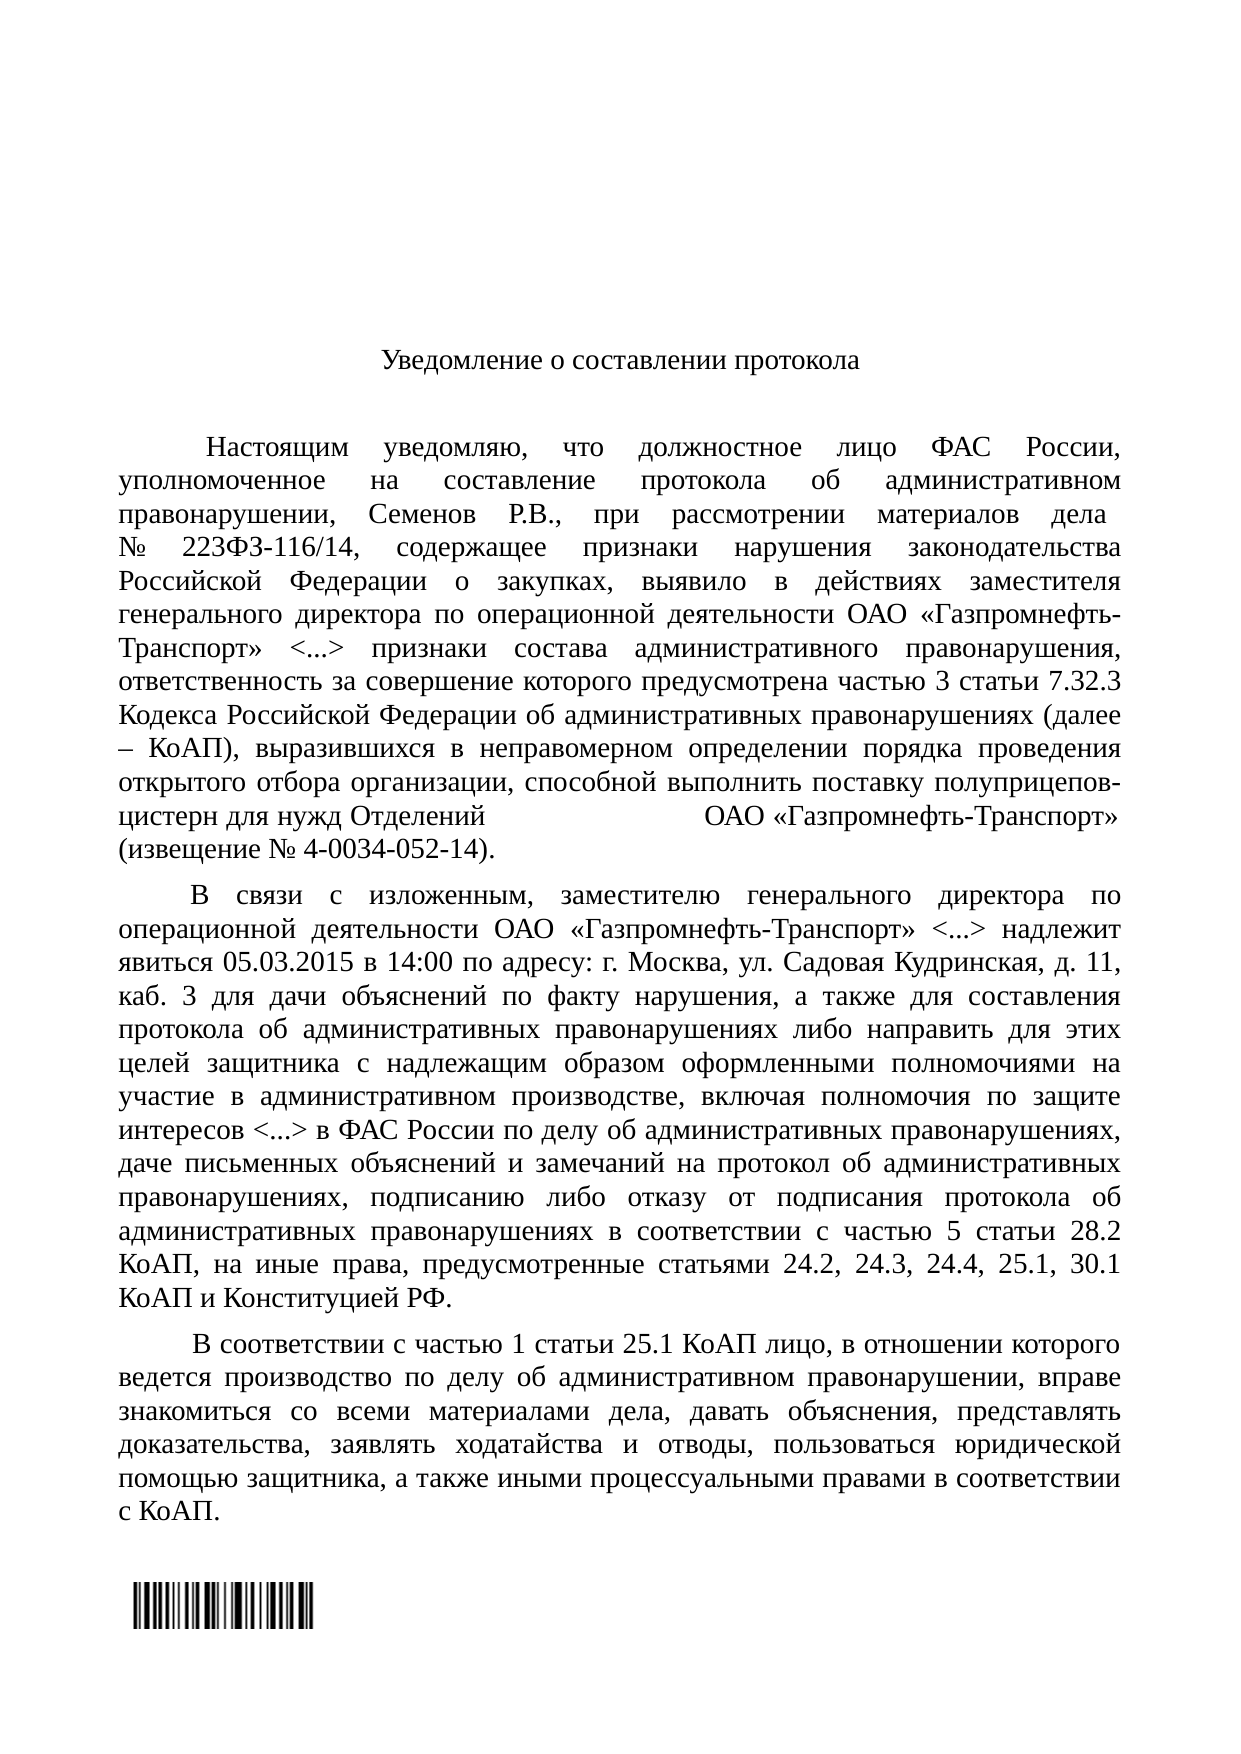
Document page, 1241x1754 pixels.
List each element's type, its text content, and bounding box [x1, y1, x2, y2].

text В соответствии с частью 1 статьи 25.1 КоАП лицо, в отношении которого ведется производство по делу об административном правонарушении, вправе знакомиться со всеми материалами дела, давать объяснения, представлять доказательства, заявлять ходатайства и отводы, пользоваться юридической помощью защитника, а также иными процессуальными правами в соответствии с КоАП. [118, 1326, 1122, 1527]
text Уведомление о составлении протокола [118, 342, 1122, 376]
text В связи с изложенным, заместителю генерального директора по операционной деятельности ОАО «Газпромнефть-Транспорт» <...> надлежит явиться 05.03.2015 в 14:00 по адресу: г. Москва, ул. Садовая Кудринская, д. 11, каб. 3 для дачи объяснений по факту нарушения, а также для составления протокола об административных правонарушениях либо направить для этих целей защитника с надлежащим образом оформленными полномочиями на участие в административном производстве, включая полномочия по защите интересов <...> в ФАС России по делу об административных правонарушениях, даче письменных объяснений и замечаний на протокол об административных правонарушениях, подписанию либо отказу от подписания протокола об административных правонарушениях в соответствии с частью 5 статьи 28.2 КоАП, на иные права, предусмотренные статьями 24.2, 24.3, 24.4, 25.1, 30.1 КоАП и Конституцией РФ. [118, 877, 1122, 1313]
text Настоящим уведомляю, что должностное лицо ФАС России, уполномоченное на составление протокола об административном правонарушении, Семенов Р.В., при рассмотрении материалов дела № 223ФЗ-116/14, содержащее признаки нарушения законодательства Российской Федерации о закупках, выявило в действиях заместителя генерального директора по операционной деятельности ОАО «Газпромнефть-Транспорт» <...> признаки состава административного правонарушения, ответственность за совершение которого предусмотрена частью 3 статьи 7.32.3 Кодекса Российской Федерации об административных правонарушениях (далее – КоАП), выразившихся в неправомерном определении порядка проведения открытого отбора организации, способной выполнить поставку полуприцепов-цистерн для нужд Отделений ОАО «Газпромнефть-Транспорт» (извещение № 4-0034-052-14). [118, 429, 1122, 865]
picture [118, 1582, 331, 1629]
